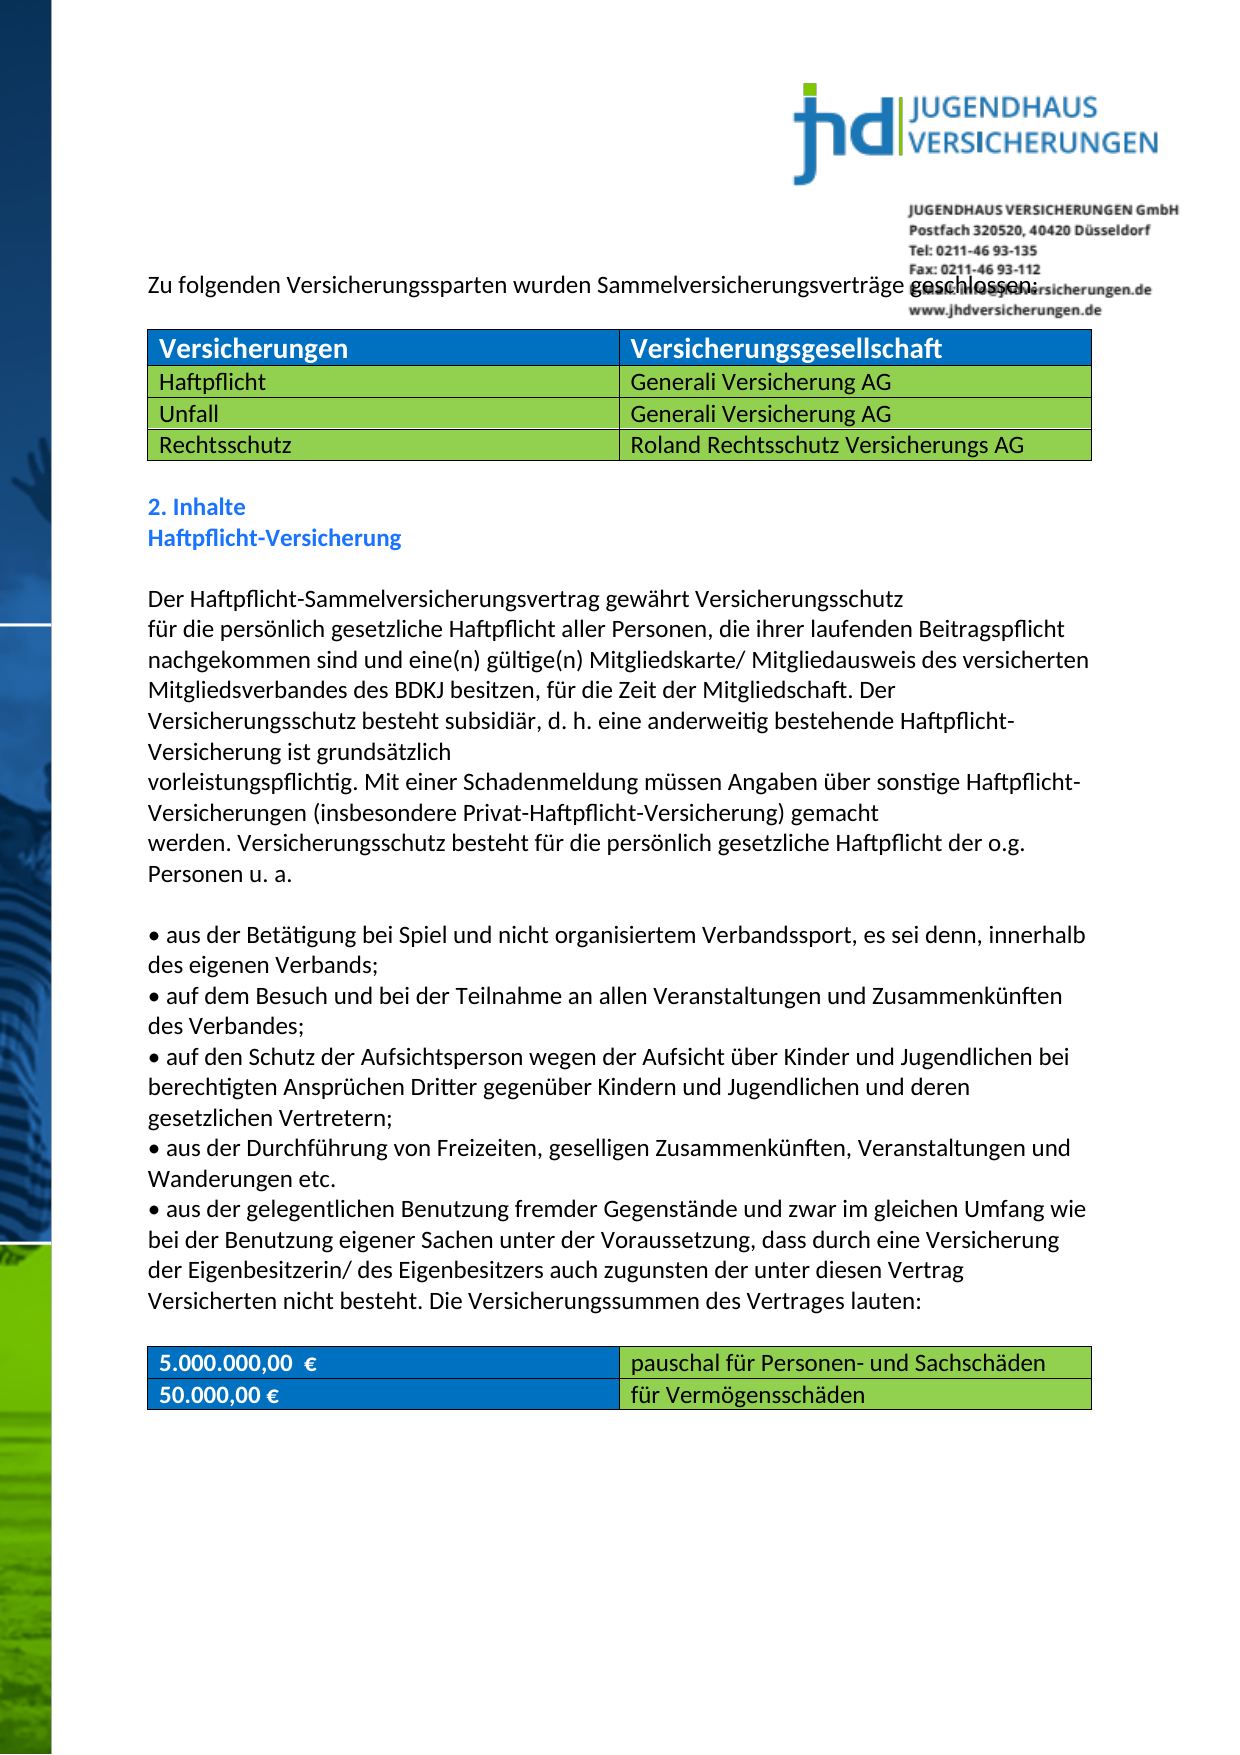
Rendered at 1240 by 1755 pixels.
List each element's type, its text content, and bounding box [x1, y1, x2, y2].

text Zu folgenden Versicherungssparten wurden Sammelversicherungsverträge geschlossen: [148, 270, 1092, 300]
text Der Haftpflicht-Sammelversicherungsvertrag gewährt Versicherungsschutz [148, 583, 1092, 614]
text vorleistungspflichtig. Mit einer Schadenmeldung müssen Angaben über sonstige Haftpflicht-Versicherungen (insbesondere Privat-Haftpflicht-Versicherung) gemacht [148, 766, 1092, 827]
text • auf den Schutz der Aufsichtsperson wegen der Aufsicht über Kinder und Jugendlichen bei berechtigten Ansprüchen Dritter gegenüber Kindern und Jugendlichen und deren gesetzlichen Vertretern; [148, 1041, 1092, 1132]
table_cell 50.000,00 € [148, 1379, 619, 1409]
text • aus der Betätigung bei Spiel und nicht organisiertem Verbandssport, es sei denn, innerhalb des eigenen Verbands; [148, 919, 1092, 980]
table_cell Generali Versicherung AG [620, 398, 1091, 428]
text • aus der Durchführung von Freizeiten, geselligen Zusammenkünften, Veranstaltungen und Wanderungen etc. [148, 1132, 1092, 1193]
table_cell für Vermögensschäden [620, 1379, 1091, 1409]
text für die persönlich gesetzliche Haftpflicht aller Personen, die ihrer laufenden Beitragspflicht nachgekommen sind und eine(n) gültige(n) Mitgliedskarte/ Mitgliedausweis des versicherten Mitgliedsverbandes des BDKJ besitzen, für die Zeit der Mitgliedschaft. Der Versicherungsschutz besteht subsidiär, d. h. eine anderweitig bestehende Haftpflicht-Versicherung ist grundsätzlich [148, 614, 1092, 766]
table_cell Roland Rechtsschutz Versicherungs AG [620, 430, 1091, 460]
table_cell Rechtsschutz [148, 430, 619, 460]
table_header Versicherungen [148, 330, 619, 365]
table_header 5.000.000,00 € [148, 1347, 619, 1378]
text werden. Versicherungsschutz besteht für die persönlich gesetzliche Haftpflicht der o.g. Personen u. a. [148, 827, 1092, 888]
text • aus der gelegentlichen Benutzung fremder Gegenstände und zwar im gleichen Umfang wie bei der Benutzung eigener Sachen unter der Voraussetzung, dass durch eine Versicherung der Eigenbesitzerin/ des Eigenbesitzers auch zugunsten der unter diesen Vertrag Versicherten nicht besteht. Die Versicherungssummen des Vertrages lauten: [148, 1193, 1092, 1316]
table_cell Generali Versicherung AG [620, 366, 1091, 397]
table_header Versicherungsgesellschaft [620, 330, 1091, 365]
table_cell Unfall [148, 398, 619, 428]
table_header pauschal für Personen- und Sachschäden [620, 1347, 1091, 1378]
table_cell Haftpflicht [148, 366, 619, 397]
text • auf dem Besuch und bei der Teilnahme an allen Veranstaltungen und Zusammenkünften des Verbandes; [148, 980, 1092, 1041]
text 2. Inhalte [148, 492, 1092, 522]
text Haftpflicht-Versicherung [148, 522, 1092, 553]
